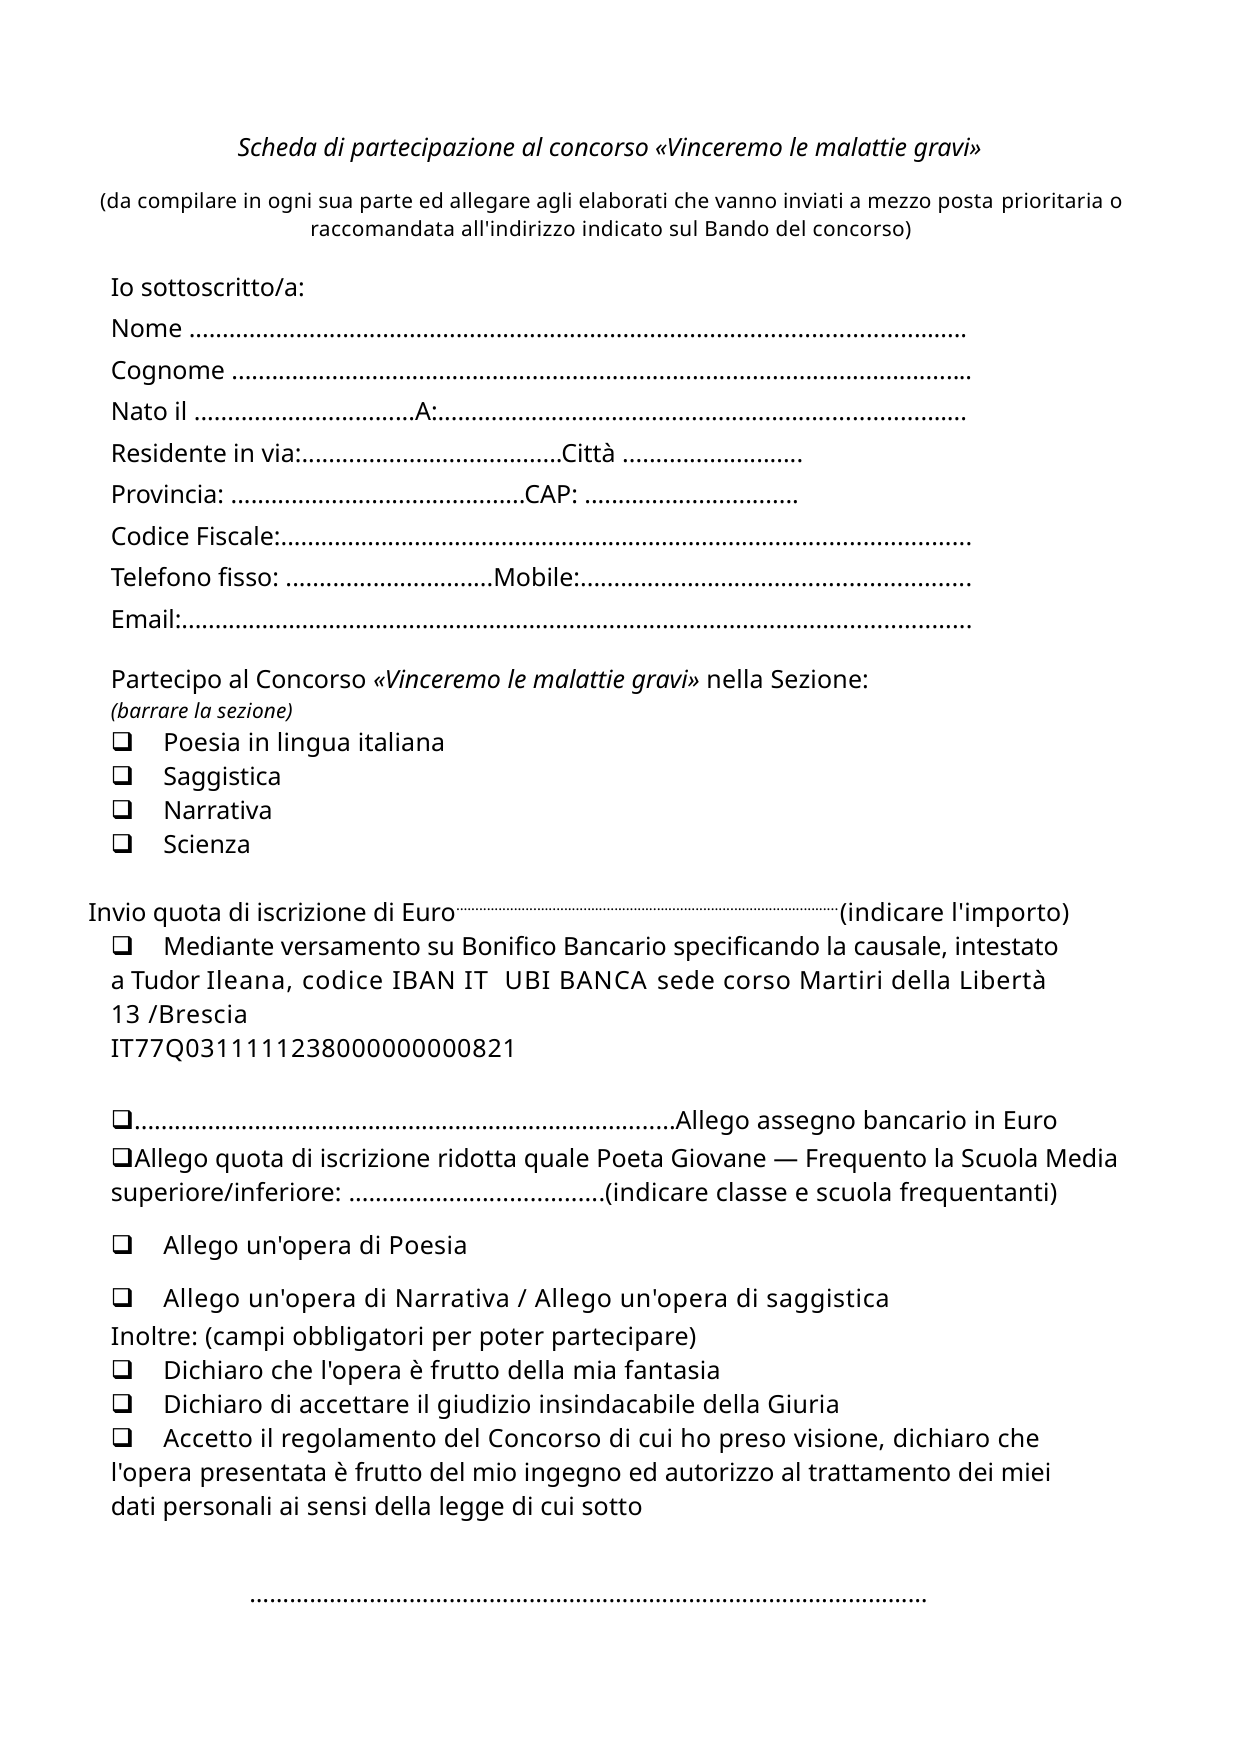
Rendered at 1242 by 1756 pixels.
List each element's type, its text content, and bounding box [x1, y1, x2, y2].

list Accetto il regolamento del Concorso di cui ho preso visione, dichiaro che l'opera presentata è frutto del mio ingegno ed autorizzo al trattamento dei miei dati personali ai sensi della legge di cui sotto [111, 1420, 1067, 1523]
list Allego un'opera di Narrativa / Allego un'opera di saggistica [111, 1280, 1134, 1314]
text Telefono fisso: ...............................Mobile: . [111, 560, 1134, 594]
list Dichiaro di accettare il giudizio insindacabile della Giuria [111, 1386, 1134, 1420]
list Saggistica [111, 758, 1134, 793]
text Provincia: ............................................CAP: ................................ [111, 477, 1134, 511]
text Nato il .................................A: ….. [111, 394, 1134, 428]
text Partecipo al Concorso «Vinceremo le malattie gravi» nella Sezione: (barrare la sezione) [111, 662, 1134, 724]
list Allego assegno bancario in Euro [111, 1103, 1134, 1137]
list Allego un'opera di Poesia [111, 1228, 1134, 1262]
text Email: [111, 602, 1134, 636]
text (da compilare in ogni sua parte ed allegare agli elaborati che vanno inviati a mezzo posta prioritaria o raccomandata all'indirizzo indicato sul Bando del concorso) [88, 186, 1134, 243]
list Narrativa [111, 793, 1134, 827]
list Dichiaro che l'opera è frutto della mia fantasia [111, 1352, 1134, 1386]
list ………………………………………………………………………………………… [111, 1541, 1067, 1609]
text Residente in via:..................…..................Città ........................... [111, 435, 1134, 469]
text Scheda di partecipazione al concorso «Vinceremo le malattie gravi» [88, 129, 1134, 163]
list Allego quota di iscrizione ridotta quale Poeta Giovane — Frequento la Scuola Media superiore/inferiore: .(indicare classe e scuola frequentanti) [111, 1141, 1134, 1209]
text Nome ….... [111, 311, 1134, 345]
text IT77Q0311111238000000000821 [111, 1031, 1067, 1065]
list Scienza [111, 827, 1134, 861]
text Inoltre: (campi obbligatori per poter partecipare) [111, 1318, 1134, 1352]
text Io sottoscritto/a: [111, 269, 1134, 303]
list Mediante versamento su Bonifico Bancario specificando la causale, intestato a Tudor Ileana, codice IBAN IT UBI BANCA sede corso Martiri della Libertà 13 /Brescia [111, 929, 1067, 1031]
text Cognome .. [111, 352, 1134, 386]
list Poesia in lingua italiana [111, 724, 1134, 758]
text Codice Fiscale: [111, 518, 1134, 553]
text Invio quota di iscrizione di Euro. (indicare l'importo) [88, 861, 1134, 929]
